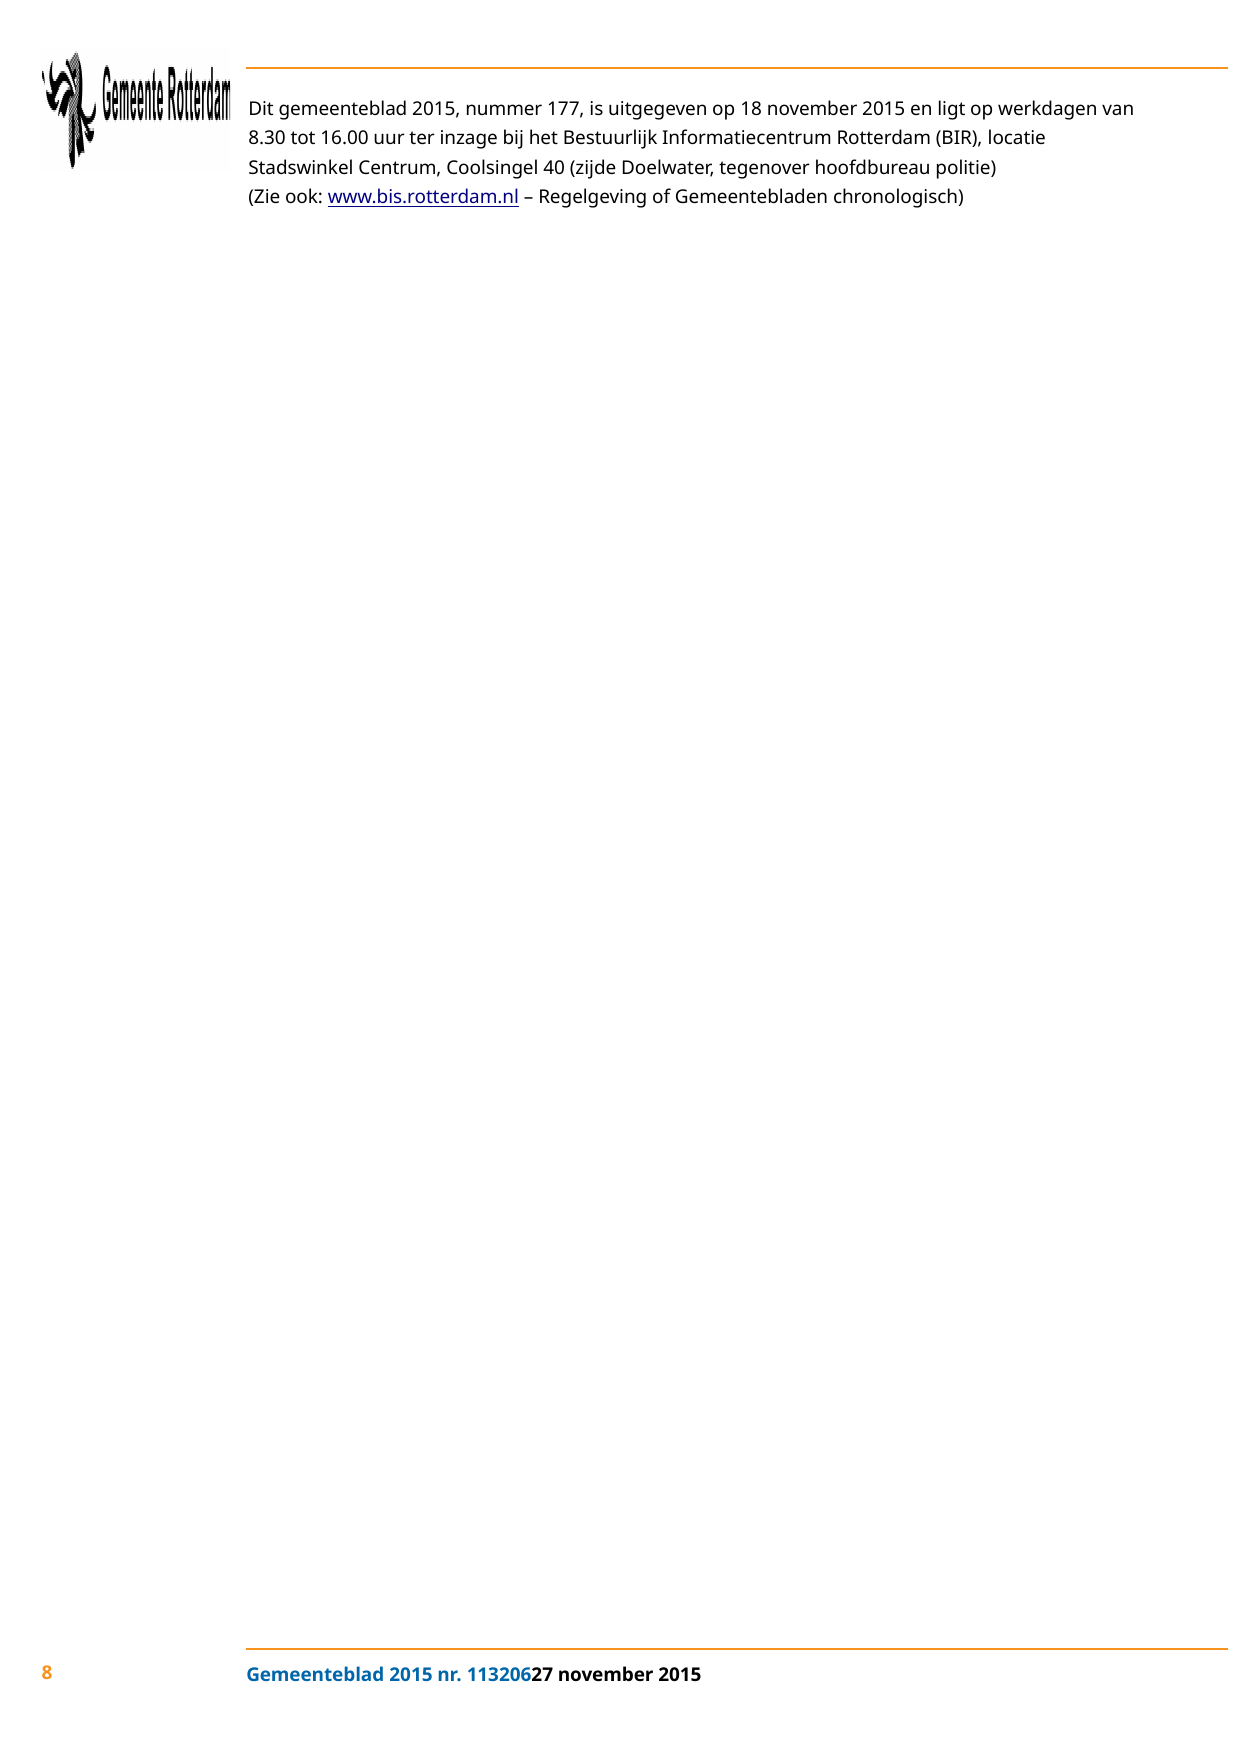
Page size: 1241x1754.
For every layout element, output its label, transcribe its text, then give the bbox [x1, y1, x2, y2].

text Dit gemeenteblad 2015, nummer 177, is uitgegeven op 18 november 2015 en ligt op werkdagen van 8.30 tot 16.00 uur ter inzage bij het Bestuurlijk Informatiecentrum Rotterdam (BIR), locatie Stadswinkel Centrum, Coolsingel 40 (zijde Doelwater, tegenover hoofdbureau politie) [248, 95, 1152, 180]
text (Zie ook: www.bis.rotterdam.nl – Regelgeving of Gemeentebladen chronologisch) [248, 184, 1152, 209]
picture [41, 47, 231, 172]
